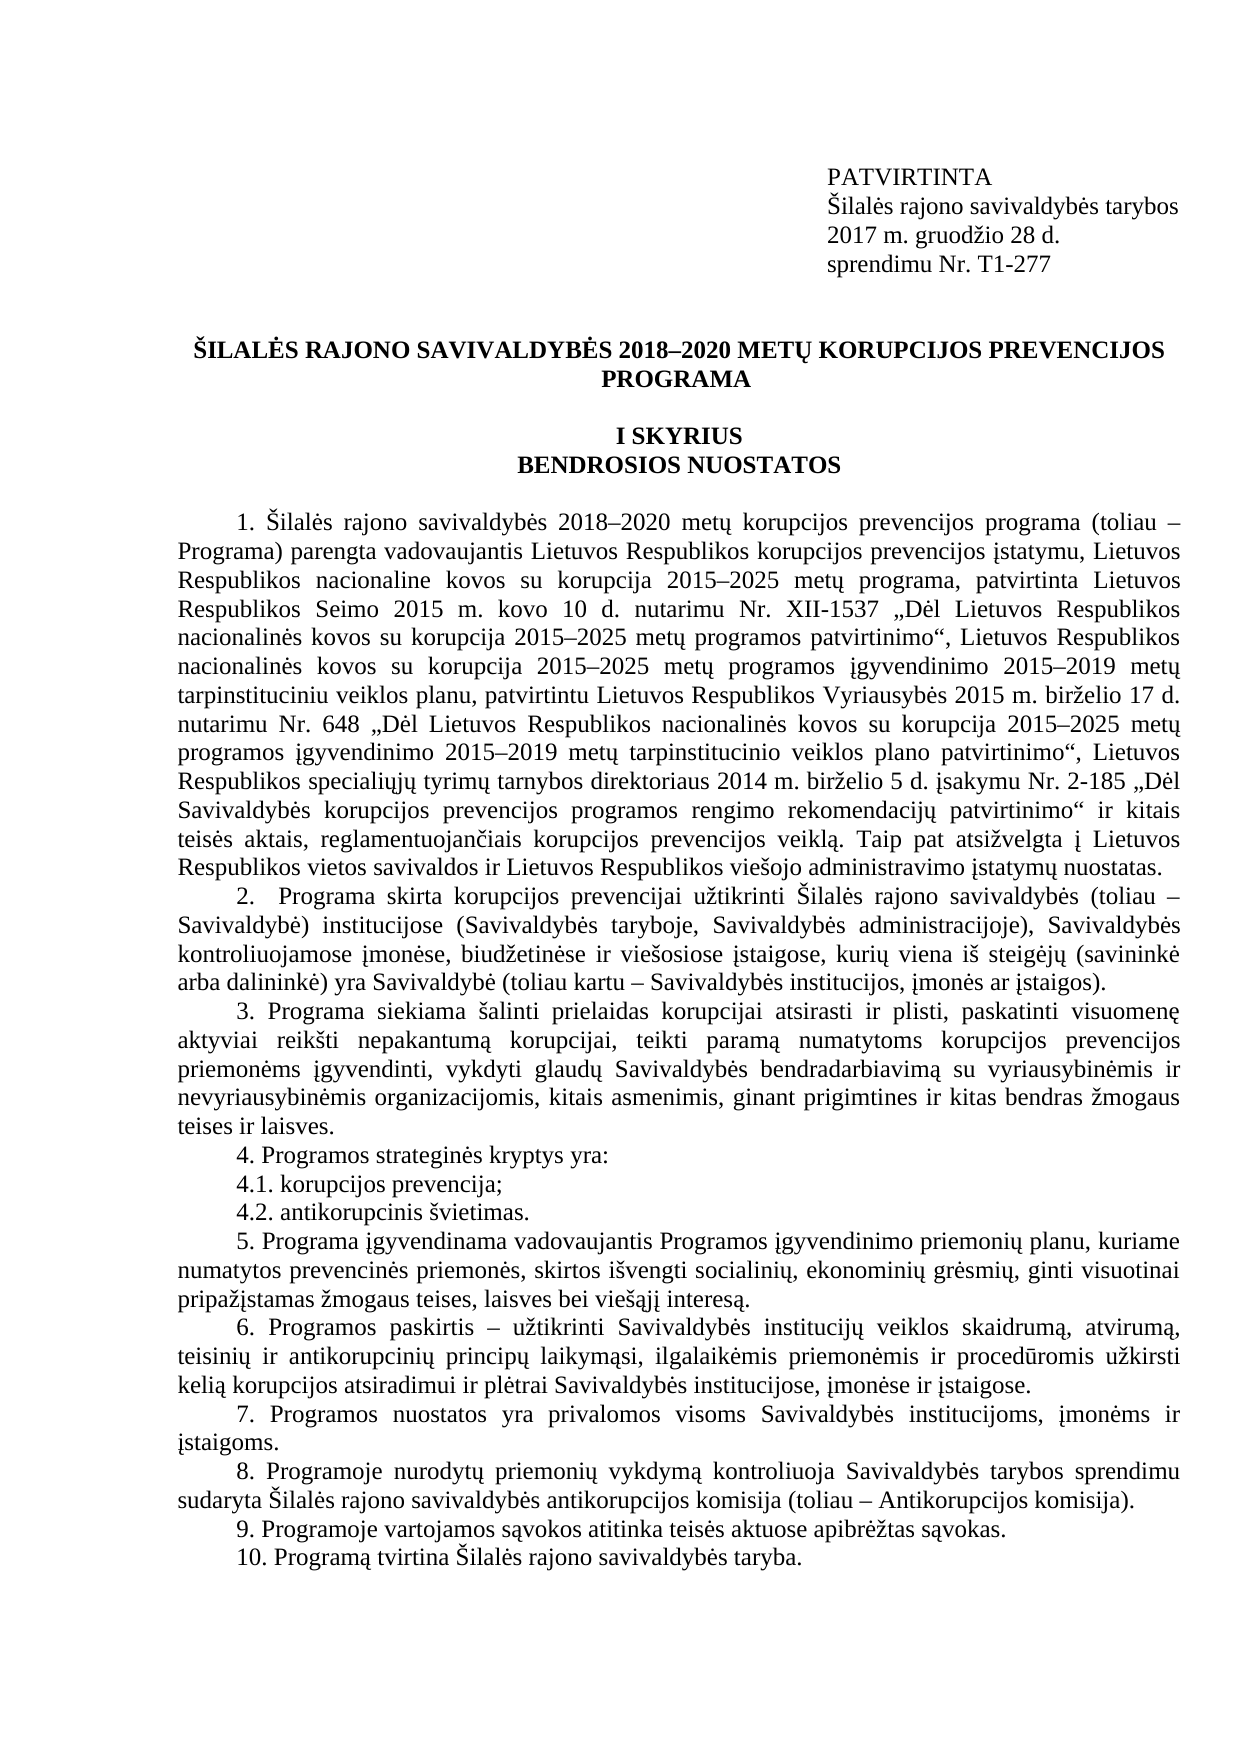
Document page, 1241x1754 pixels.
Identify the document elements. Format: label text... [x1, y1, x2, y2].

text 5. Programa įgyvendinama vadovaujantis Programos įgyvendinimo priemonių planu, kuriame numatytos prevencinės priemonės, skirtos išvengti socialinių, ekonominių grėsmių, ginti visuotinai pripažįstamas žmogaus teises, laisves bei viešąjį interesą. [177, 1226, 1181, 1312]
text 4.2. antikorupcinis švietimas. [177, 1197, 1181, 1226]
text 10. Programą tvirtina Šilalės rajono savivaldybės taryba. [177, 1542, 1181, 1571]
text PATVIRTINTA [177, 162, 1181, 191]
text 3. Programa siekiama šalinti prielaidas korupcijai atsirasti ir plisti, paskatinti visuomenę aktyviai reikšti nepakantumą korupcijai, teikti paramą numatytoms korupcijos prevencijos priemonėms įgyvendinti, vykdyti glaudų Savivaldybės bendradarbiavimą su vyriausybinėmis ir nevyriausybinėmis organizacijomis, kitais asmenimis, ginant prigimtines ir kitas bendras žmogaus teises ir laisves. [177, 996, 1181, 1140]
text 9. Programoje vartojamos sąvokos atitinka teisės aktuose apibrėžtas sąvokas. [177, 1514, 1181, 1542]
text 2017 m. gruodžio 28 d. [177, 220, 1181, 249]
text 1. Šilalės rajono savivaldybės 2018–2020 metų korupcijos prevencijos programa (toliau – Programa) parengta vadovaujantis Lietuvos Respublikos korupcijos prevencijos įstatymu, Lietuvos Respublikos nacionaline kovos su korupcija 2015–2025 metų programa, patvirtinta Lietuvos Respublikos Seimo 2015 m. kovo 10 d. nutarimu Nr. XII-1537 „Dėl Lietuvos Respublikos nacionalinės kovos su korupcija 2015–2025 metų programos patvirtinimo“, Lietuvos Respublikos nacionalinės kovos su korupcija 2015–2025 metų programos įgyvendinimo 2015–2019 metų tarpinstituciniu veiklos planu, patvirtintu Lietuvos Respublikos Vyriausybės 2015 m. birželio 17 d. nutarimu Nr. 648 „Dėl Lietuvos Respublikos nacionalinės kovos su korupcija 2015–2025 metų programos įgyvendinimo 2015–2019 metų tarpinstitucinio veiklos plano patvirtinimo“, Lietuvos Respublikos specialiųjų tyrimų tarnybos direktoriaus 2014 m. birželio 5 d. įsakymu Nr. 2-185 „Dėl Savivaldybės korupcijos prevencijos programos rengimo rekomendacijų patvirtinimo“ ir kitais teisės aktais, reglamentuojančiais korupcijos prevencijos veiklą. Taip pat atsižvelgta į Lietuvos Respublikos vietos savivaldos ir Lietuvos Respublikos viešojo administravimo įstatymų nuostatas. [177, 507, 1181, 881]
text 8. Programoje nurodytų priemonių vykdymą kontroliuoja Savivaldybės tarybos sprendimu sudaryta Šilalės rajono savivaldybės antikorupcijos komisija (toliau – Antikorupcijos komisija). [177, 1456, 1181, 1514]
text ŠILALĖS RAJONO SAVIVALDYBĖS 2018–2020 METŲ KORUPCIJOS PREVENCIJOS PROGRAMA [177, 335, 1181, 392]
text 4.1. korupcijos prevencija; [177, 1169, 1181, 1197]
text I SKYRIUS [177, 421, 1181, 450]
text 4. Programos strateginės kryptys yra: [177, 1140, 1181, 1169]
text Šilalės rajono savivaldybės tarybos [177, 191, 1181, 220]
text 6. Programos paskirtis – užtikrinti Savivaldybės institucijų veiklos skaidrumą, atvirumą, teisinių ir antikorupcinių principų laikymąsi, ilgalaikėmis priemonėmis ir procedūromis užkirsti kelią korupcijos atsiradimui ir plėtrai Savivaldybės institucijose, įmonėse ir įstaigose. [177, 1312, 1181, 1399]
text 2. Programa skirta korupcijos prevencijai užtikrinti Šilalės rajono savivaldybės (toliau – Savivaldybė) institucijose (Savivaldybės taryboje, Savivaldybės administracijoje), Savivaldybės kontroliuojamose įmonėse, biudžetinėse ir viešosiose įstaigose, kurių viena iš steigėjų (savininkė arba dalininkė) yra Savivaldybė (toliau kartu – Savivaldybės institucijos, įmonės ar įstaigos). [177, 881, 1181, 996]
text sprendimu Nr. T1-277 [177, 249, 1181, 277]
text BENDROSIOS NUOSTATOS [177, 450, 1181, 479]
text 7. Programos nuostatos yra privalomos visoms Savivaldybės institucijoms, įmonėms ir įstaigoms. [177, 1399, 1181, 1456]
